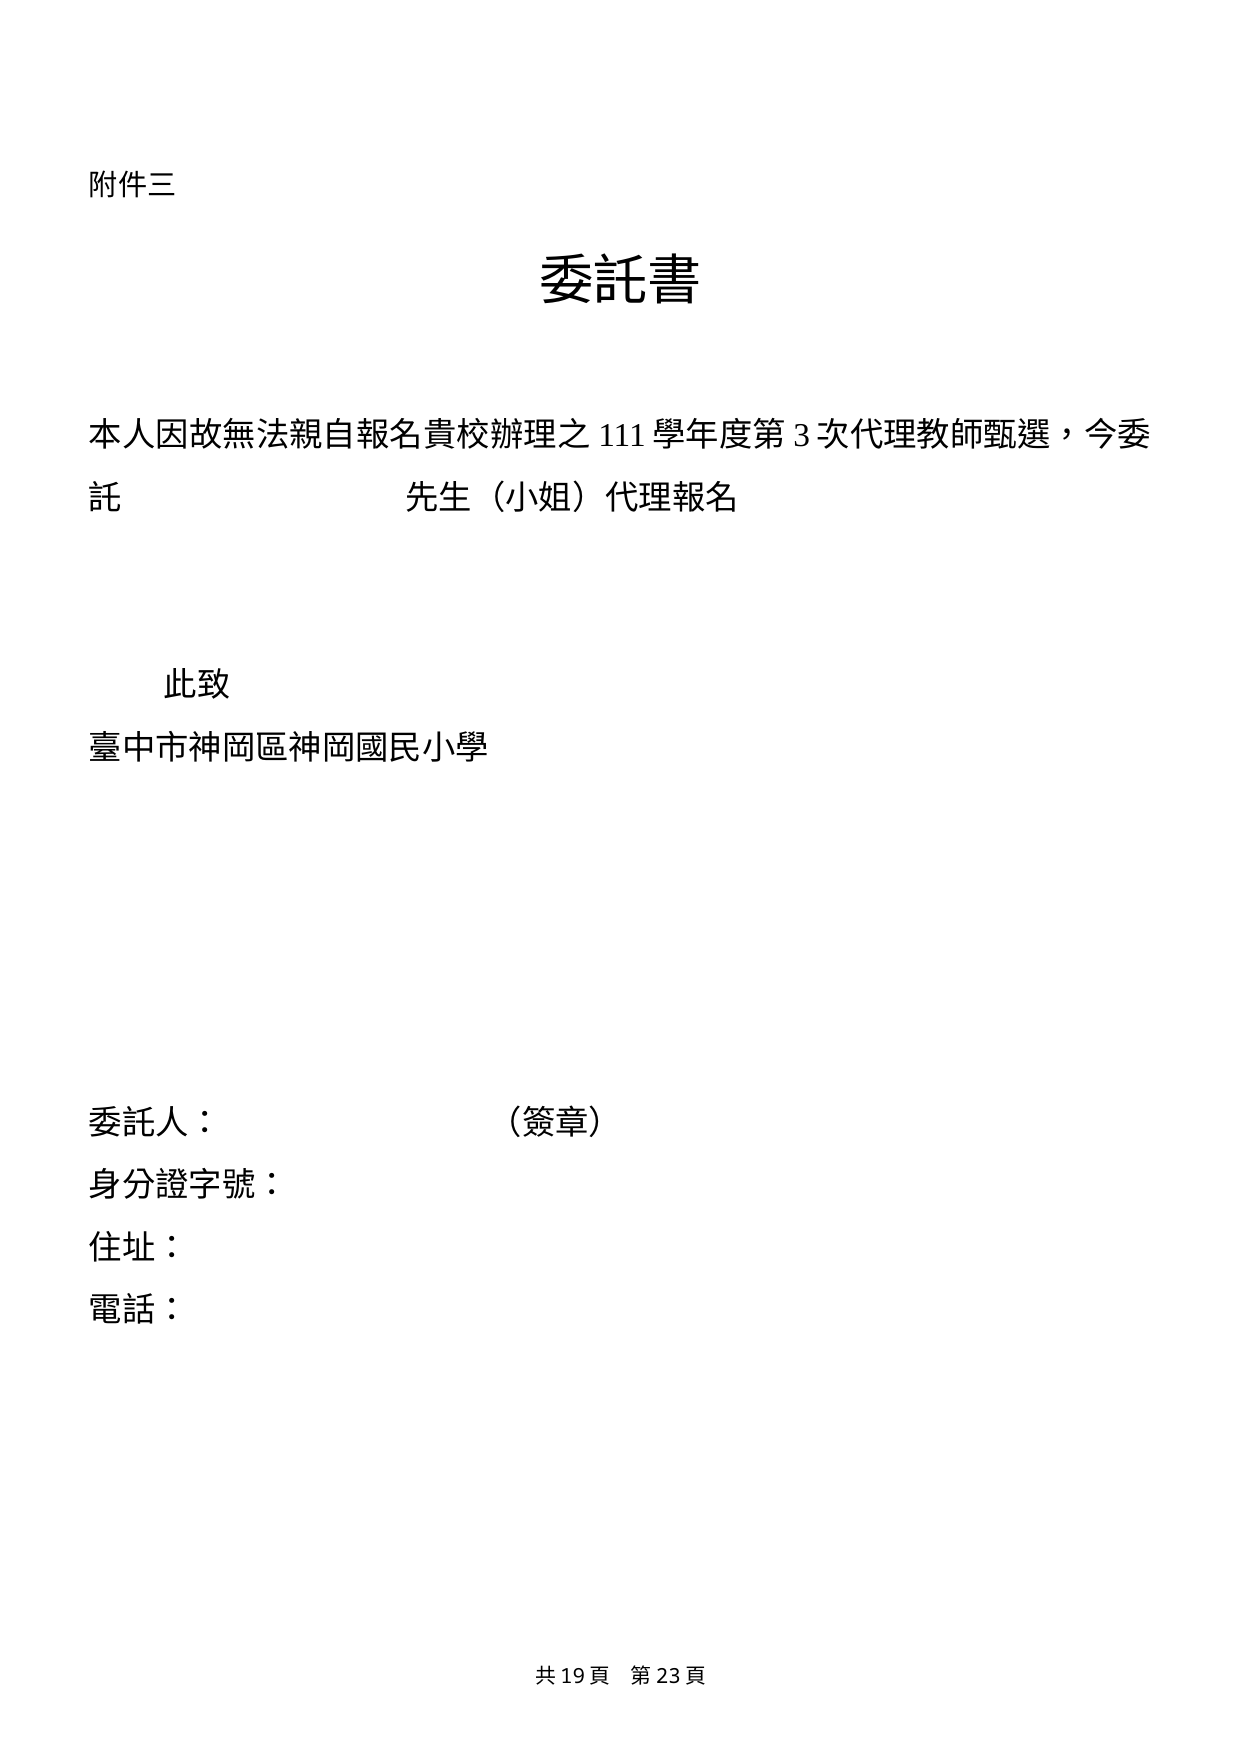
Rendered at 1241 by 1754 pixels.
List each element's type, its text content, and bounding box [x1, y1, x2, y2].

text 臺中市神岡區神岡國民小學 [89, 703, 1152, 766]
text 本人因故無法親自報名貴校辦理之111學年度第3次代理教師甄選，今委託 先生（小姐）代理報名 [89, 391, 1152, 516]
text 委託書 [89, 203, 1152, 328]
text 此致 [89, 641, 1152, 703]
text 委託人： （簽章） [89, 1078, 1152, 1141]
text 身分證字號： [89, 1141, 1152, 1203]
text 電話： [89, 1266, 1152, 1328]
text 住址： [89, 1203, 1152, 1266]
text 附件三 [89, 141, 1152, 203]
